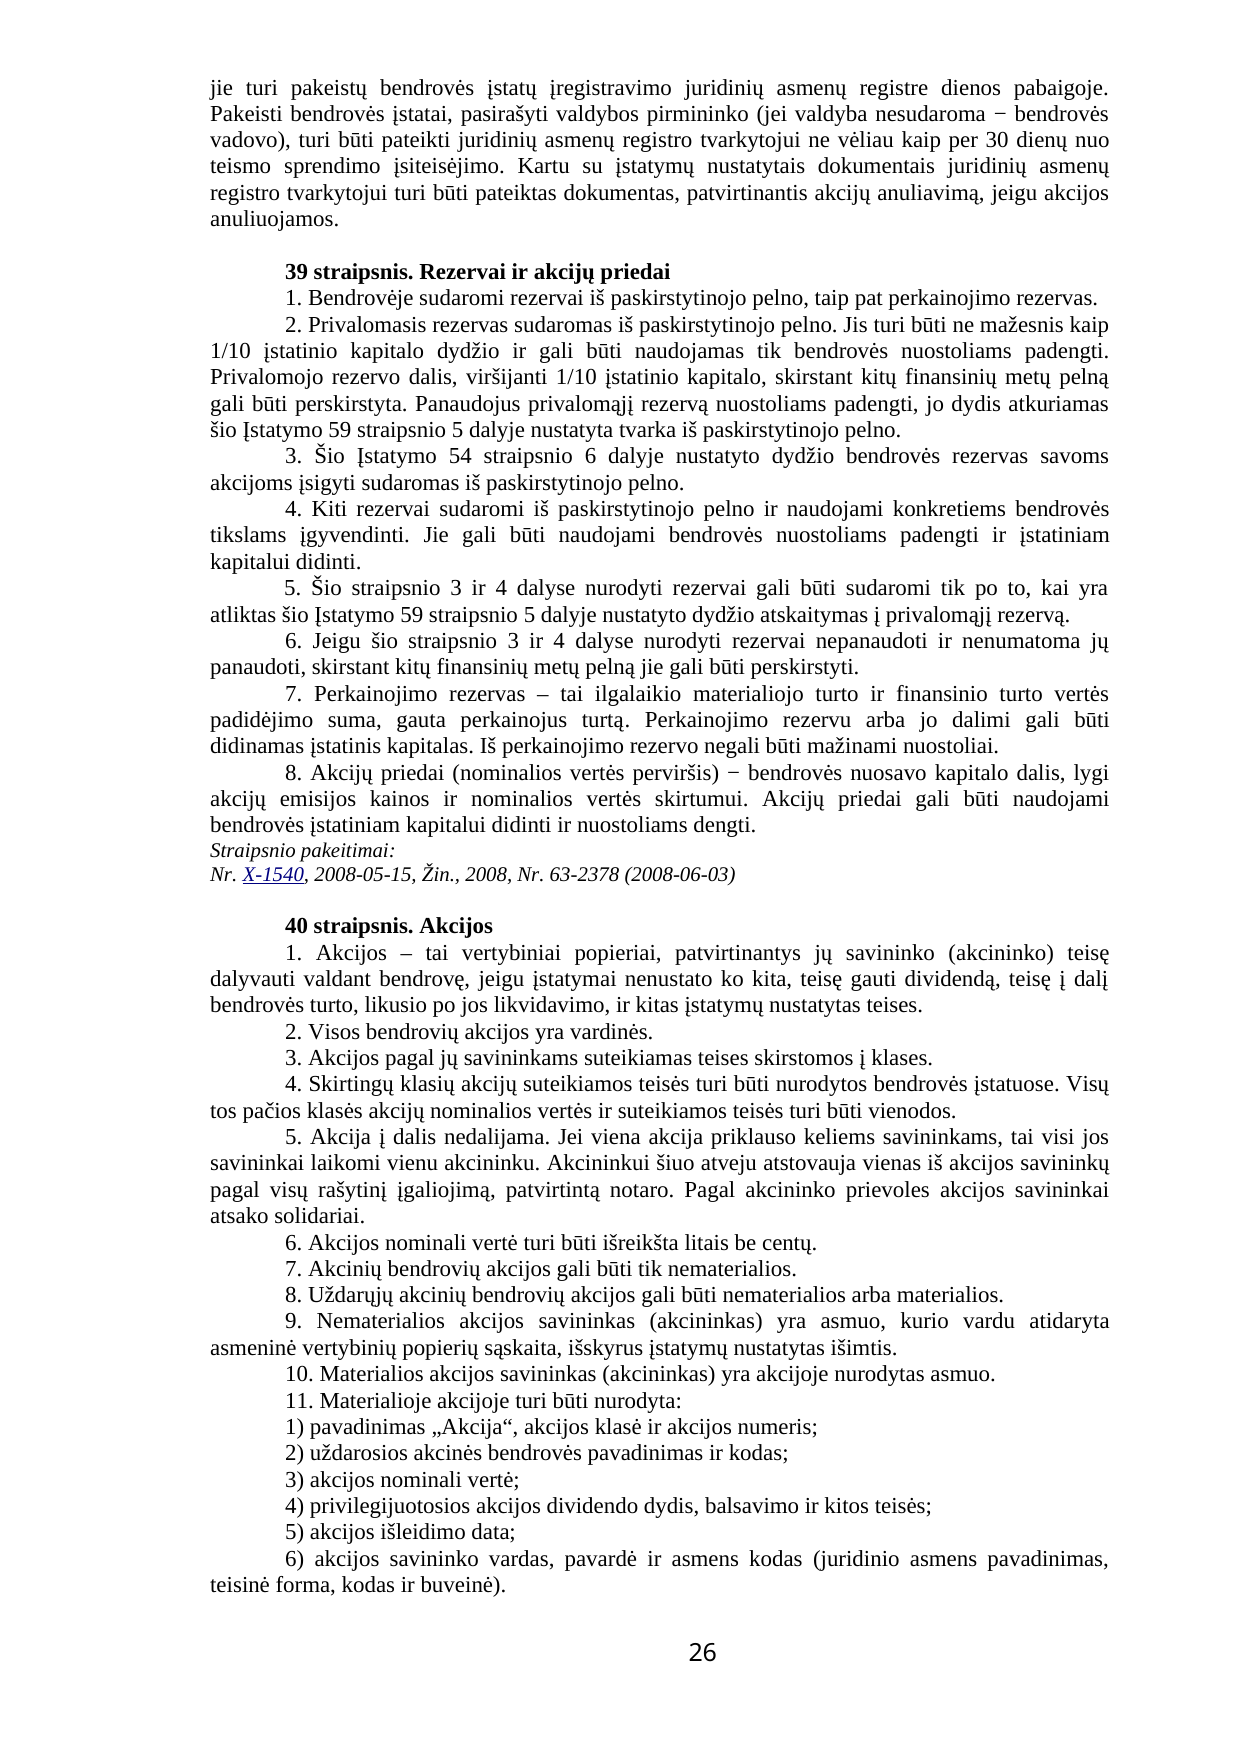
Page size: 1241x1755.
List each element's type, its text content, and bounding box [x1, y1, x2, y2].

text 1) pavadinimas „Akcija“, akcijos klasė ir akcijos numeris; [210, 1413, 1111, 1439]
text 4. Kiti rezervai sudaromi iš paskirstytinojo pelno ir naudojami konkretiems bendrovės tikslams įgyvendinti. Jie gali būti naudojami bendrovės nuostoliams padengti ir įstatiniam kapitalui didinti. [210, 495, 1111, 574]
text 5. Akcija į dalis nedalijama. Jei viena akcija priklauso keliems savininkams, tai visi jos savininkai laikomi vienu akcininku. Akcininkui šiuo atveju atstovauja vienas iš akcijos savininkų pagal visų rašytinį įgaliojimą, patvirtintą notaro. Pagal akcininko prievoles akcijos savininkai atsako solidariai. [210, 1123, 1111, 1228]
text 1. Bendrovėje sudaromi rezervai iš paskirstytinojo pelno, taip pat perkainojimo rezervas. [210, 284, 1111, 311]
text 40 straipsnis. Akcijos [210, 912, 1111, 939]
text 6. Jeigu šio straipsnio 3 ir 4 dalyse nurodyti rezervai nepanaudoti ir nenumatoma jų panaudoti, skirstant kitų finansinių metų pelną jie gali būti perskirstyti. [210, 627, 1111, 680]
text Nr. X-1540, 2008-05-15, Žin., 2008, Nr. 63-2378 (2008-06-03) [210, 862, 1111, 886]
text 4) privilegijuotosios akcijos dividendo dydis, balsavimo ir kitos teisės; [210, 1492, 1111, 1518]
text 7. Akcinių bendrovių akcijos gali būti tik nematerialios. [210, 1255, 1111, 1281]
text 7. Perkainojimo rezervas – tai ilgalaikio materialiojo turto ir finansinio turto vertės padidėjimo suma, gauta perkainojus turtą. Perkainojimo rezervu arba jo dalimi gali būti didinamas įstatinis kapitalas. Iš perkainojimo rezervo negali būti mažinami nuostoliai. [210, 680, 1111, 759]
text 1. Akcijos – tai vertybiniai popieriai, patvirtinantys jų savininko (akcininko) teisę dalyvauti valdant bendrovę, jeigu įstatymai nenustato ko kita, teisę gauti dividendą, teisę į dalį bendrovės turto, likusio po jos likvidavimo, ir kitas įstatymų nustatytas teises. [210, 939, 1111, 1018]
text 39 straipsnis. Rezervai ir akcijų priedai [210, 258, 1111, 284]
text 6. Akcijos nominali vertė turi būti išreikšta litais be centų. [210, 1228, 1111, 1255]
text 2. Visos bendrovių akcijos yra vardinės. [210, 1018, 1111, 1044]
text 5) akcijos išleidimo data; [210, 1518, 1111, 1545]
text 11. Materialioje akcijoje turi būti nurodyta: [210, 1387, 1111, 1413]
text 4. Skirtingų klasių akcijų suteikiamos teisės turi būti nurodytos bendrovės įstatuose. Visų tos pačios klasės akcijų nominalios vertės ir suteikiamos teisės turi būti vienodos. [210, 1070, 1111, 1123]
text 3) akcijos nominali vertė; [210, 1466, 1111, 1492]
text Straipsnio pakeitimai: [210, 838, 1111, 862]
text 3. Akcijos pagal jų savininkams suteikiamas teises skirstomos į klases. [210, 1044, 1111, 1070]
text 9. Nematerialios akcijos savininkas (akcininkas) yra asmuo, kurio vardu atidaryta asmeninė vertybinių popierių sąskaita, išskyrus įstatymų nustatytas išimtis. [210, 1308, 1111, 1360]
text 8. Uždarųjų akcinių bendrovių akcijos gali būti nematerialios arba materialios. [210, 1281, 1111, 1308]
text 8. Akcijų priedai (nominalios vertės perviršis) − bendrovės nuosavo kapitalo dalis, lygi akcijų emisijos kainos ir nominalios vertės skirtumui. Akcijų priedai gali būti naudojami bendrovės įstatiniam kapitalui didinti ir nuostoliams dengti. [210, 759, 1111, 838]
text 5. Šio straipsnio 3 ir 4 dalyse nurodyti rezervai gali būti sudaromi tik po to, kai yra atliktas šio Įstatymo 59 straipsnio 5 dalyje nustatyto dydžio atskaitymas į privalomąjį rezervą. [210, 574, 1111, 627]
text 10. Materialios akcijos savininkas (akcininkas) yra akcijoje nurodytas asmuo. [210, 1360, 1111, 1387]
text 2) uždarosios akcinės bendrovės pavadinimas ir kodas; [210, 1439, 1111, 1466]
text 6) akcijos savininko vardas, pavardė ir asmens kodas (juridinio asmens pavadinimas, teisinė forma, kodas ir buveinė). [210, 1545, 1111, 1597]
text 3. Šio Įstatymo 54 straipsnio 6 dalyje nustatyto dydžio bendrovės rezervas savoms akcijoms įsigyti sudaromas iš paskirstytinojo pelno. [210, 442, 1111, 495]
text jie turi pakeistų bendrovės įstatų įregistravimo juridinių asmenų registre dienos pabaigoje. Pakeisti bendrovės įstatai, pasirašyti valdybos pirmininko (jei valdyba nesudaroma − bendrovės vadovo), turi būti pateikti juridinių asmenų registro tvarkytojui ne vėliau kaip per 30 dienų nuo teismo sprendimo įsiteisėjimo. Kartu su įstatymų nustatytais dokumentais juridinių asmenų registro tvarkytojui turi būti pateiktas dokumentas, patvirtinantis akcijų anuliavimą, jeigu akcijos anuliuojamos. [210, 73, 1111, 232]
text 2. Privalomasis rezervas sudaromas iš paskirstytinojo pelno. Jis turi būti ne mažesnis kaip 1/10 įstatinio kapitalo dydžio ir gali būti naudojamas tik bendrovės nuostoliams padengti. Privalomojo rezervo dalis, viršijanti 1/10 įstatinio kapitalo, skirstant kitų finansinių metų pelną gali būti perskirstyta. Panaudojus privalomąjį rezervą nuostoliams padengti, jo dydis atkuriamas šio Įstatymo 59 straipsnio 5 dalyje nustatyta tvarka iš paskirstytinojo pelno. [210, 311, 1111, 442]
